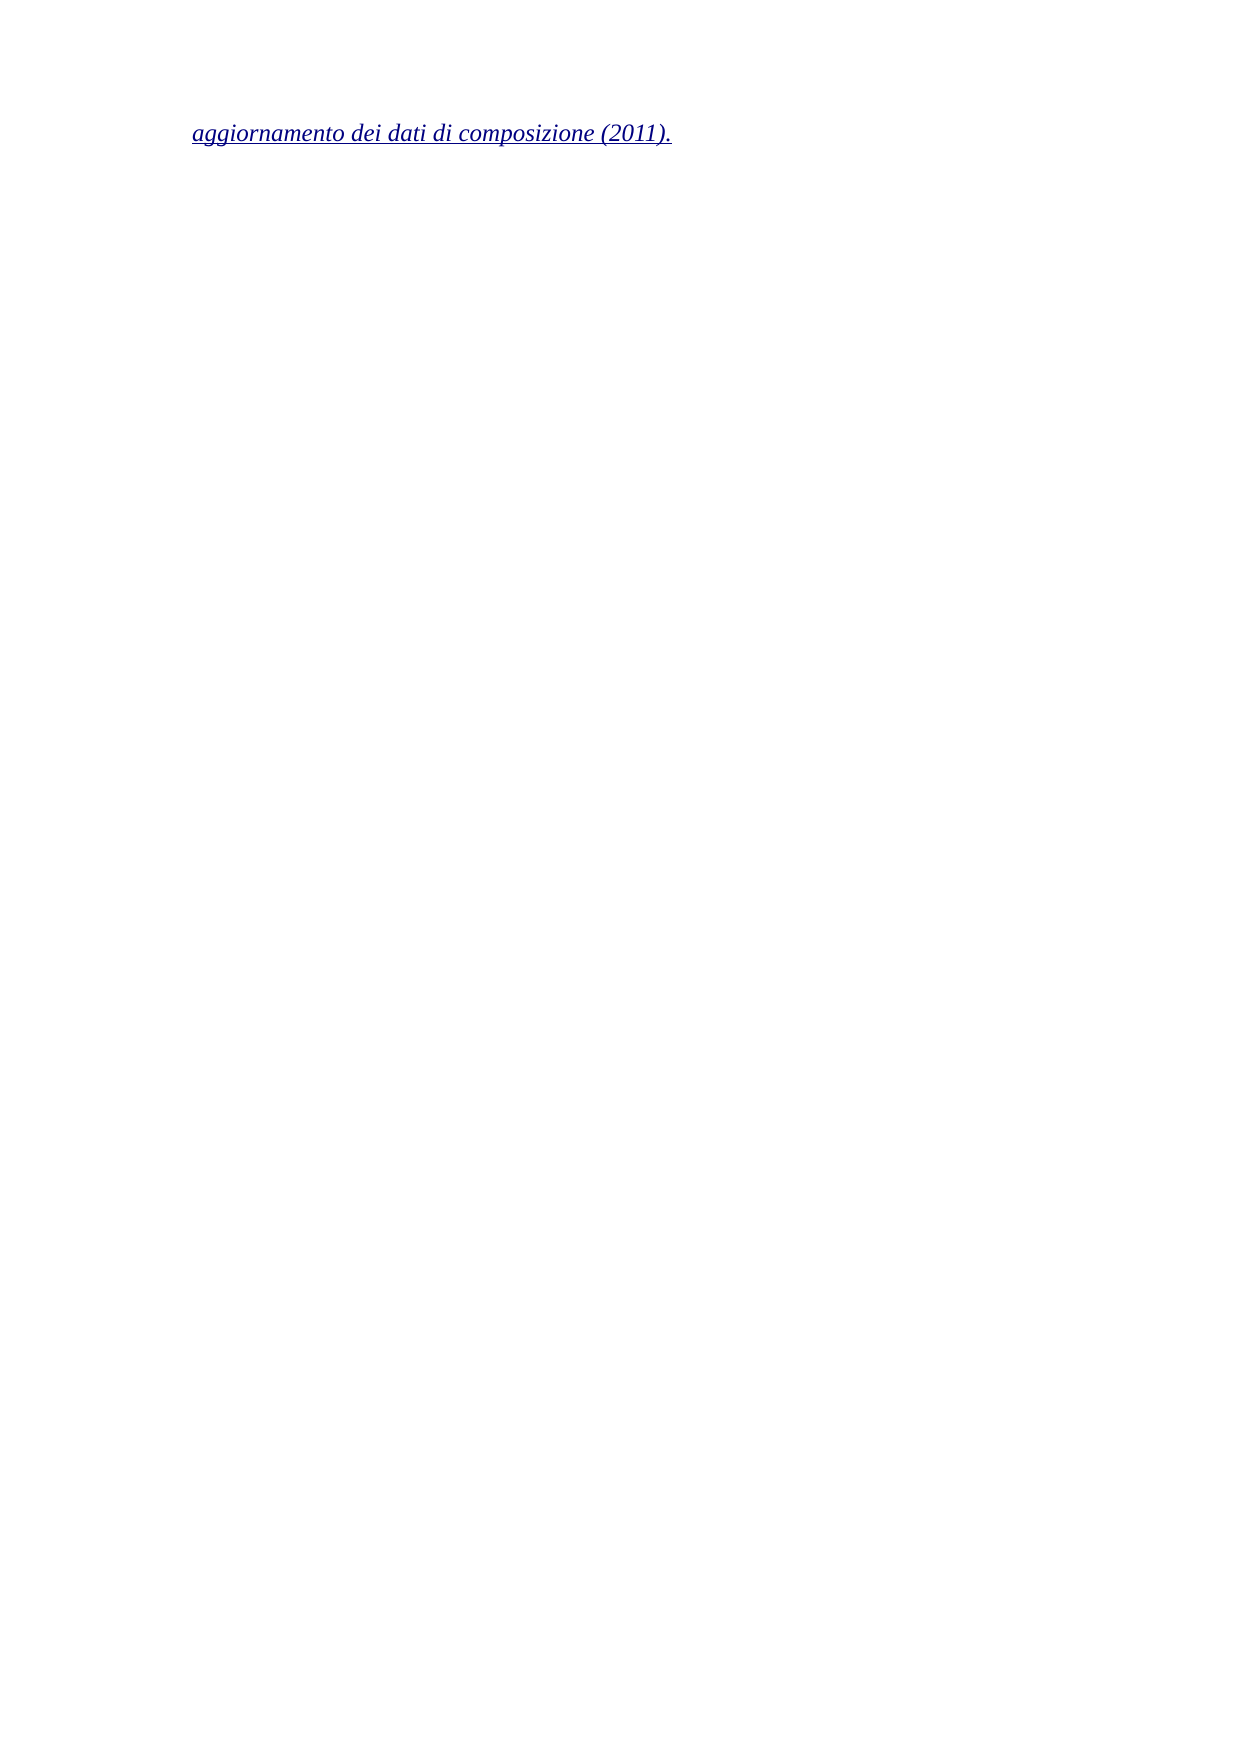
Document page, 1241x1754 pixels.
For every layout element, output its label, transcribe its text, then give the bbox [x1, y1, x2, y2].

list aggiornamento dei dati di composizione (2011). [162, 118, 1122, 147]
